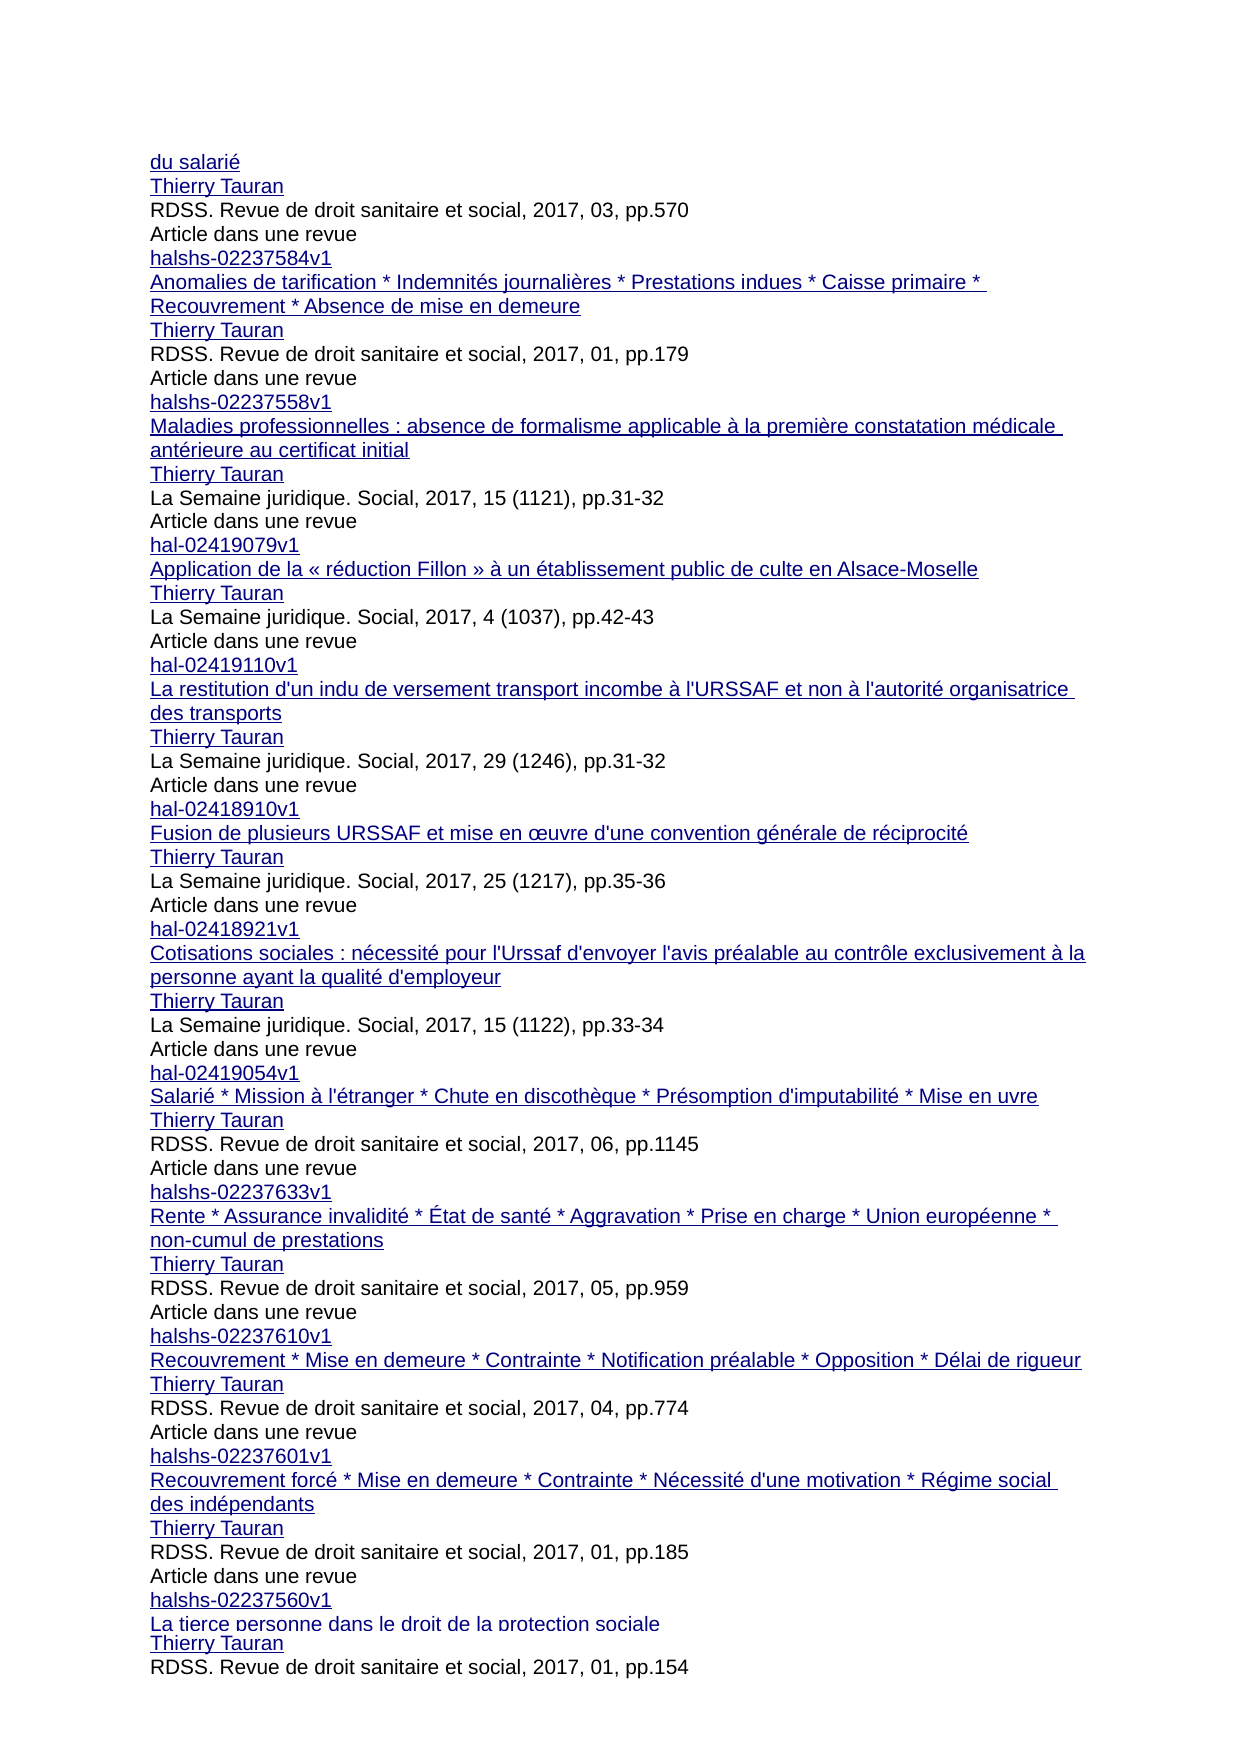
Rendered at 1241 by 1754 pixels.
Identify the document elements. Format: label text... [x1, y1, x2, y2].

table_cell Cotisations sociales : nécessité pour l'Urssaf d'envoyer l'avis préalable au contrôle exclusivement à la personne ayant la qualité d'employeur Thierry Tauran La Semaine juridique. Social, 2017, 15 (1122), pp.33-34 Article dans une revue hal-02419054v1 [150, 941, 1090, 1084]
table_cell Anomalies de tarification * Indemnités journalières * Prestations indues * Caisse primaire * Recouvrement * Absence de mise en demeure Thierry Tauran RDSS. Revue de droit sanitaire et social, 2017, 01, pp.179 Article dans une revue halshs-02237558v1 [150, 270, 1090, 413]
table_cell Salarié * Mission à l'étranger * Chute en discothèque * Présomption d'imputabilité * Mise en uvre Thierry Tauran RDSS. Revue de droit sanitaire et social, 2017, 06, pp.1145 Article dans une revue halshs-02237633v1 [150, 1084, 1090, 1204]
table_cell Application de la « réduction Fillon » à un établissement public de culte en Alsace-Moselle Thierry Tauran La Semaine juridique. Social, 2017, 4 (1037), pp.42-43 Article dans une revue hal-02419110v1 [150, 557, 1090, 677]
table_cell Maladies professionnelles : absence de formalisme applicable à la première constatation médicale antérieure au certificat initial Thierry Tauran La Semaine juridique. Social, 2017, 15 (1121), pp.31-32 Article dans une revue hal-02419079v1 [150, 414, 1090, 557]
table_cell Recouvrement * Mise en demeure * Contrainte * Notification préalable * Opposition * Délai de rigueur Thierry Tauran RDSS. Revue de droit sanitaire et social, 2017, 04, pp.774 Article dans une revue halshs-02237601v1 [150, 1348, 1090, 1468]
table_cell du salarié Thierry Tauran RDSS. Revue de droit sanitaire et social, 2017, 03, pp.570 Article dans une revue halshs-02237584v1 [150, 150, 1090, 270]
table_cell Rente * Assurance invalidité * État de santé * Aggravation * Prise en charge * Union européenne * non-cumul de prestations Thierry Tauran RDSS. Revue de droit sanitaire et social, 2017, 05, pp.959 Article dans une revue halshs-02237610v1 [150, 1204, 1090, 1348]
table_cell Recouvrement forcé * Mise en demeure * Contrainte * Nécessité d'une motivation * Régime social des indépendants Thierry Tauran RDSS. Revue de droit sanitaire et social, 2017, 01, pp.185 Article dans une revue halshs-02237560v1 [150, 1468, 1090, 1611]
table_cell La restitution d'un indu de versement transport incombe à l'URSSAF et non à l'autorité organisatrice des transports Thierry Tauran La Semaine juridique. Social, 2017, 29 (1246), pp.31-32 Article dans une revue hal-02418910v1 [150, 677, 1090, 821]
table_cell La tierce personne dans le droit de la protection sociale Thierry Tauran RDSS. Revue de droit sanitaire et social, 2017, 01, pp.154 [150, 1611, 1090, 1679]
table_cell Fusion de plusieurs URSSAF et mise en œuvre d'une convention générale de réciprocité Thierry Tauran La Semaine juridique. Social, 2017, 25 (1217), pp.35-36 Article dans une revue hal-02418921v1 [150, 821, 1090, 941]
